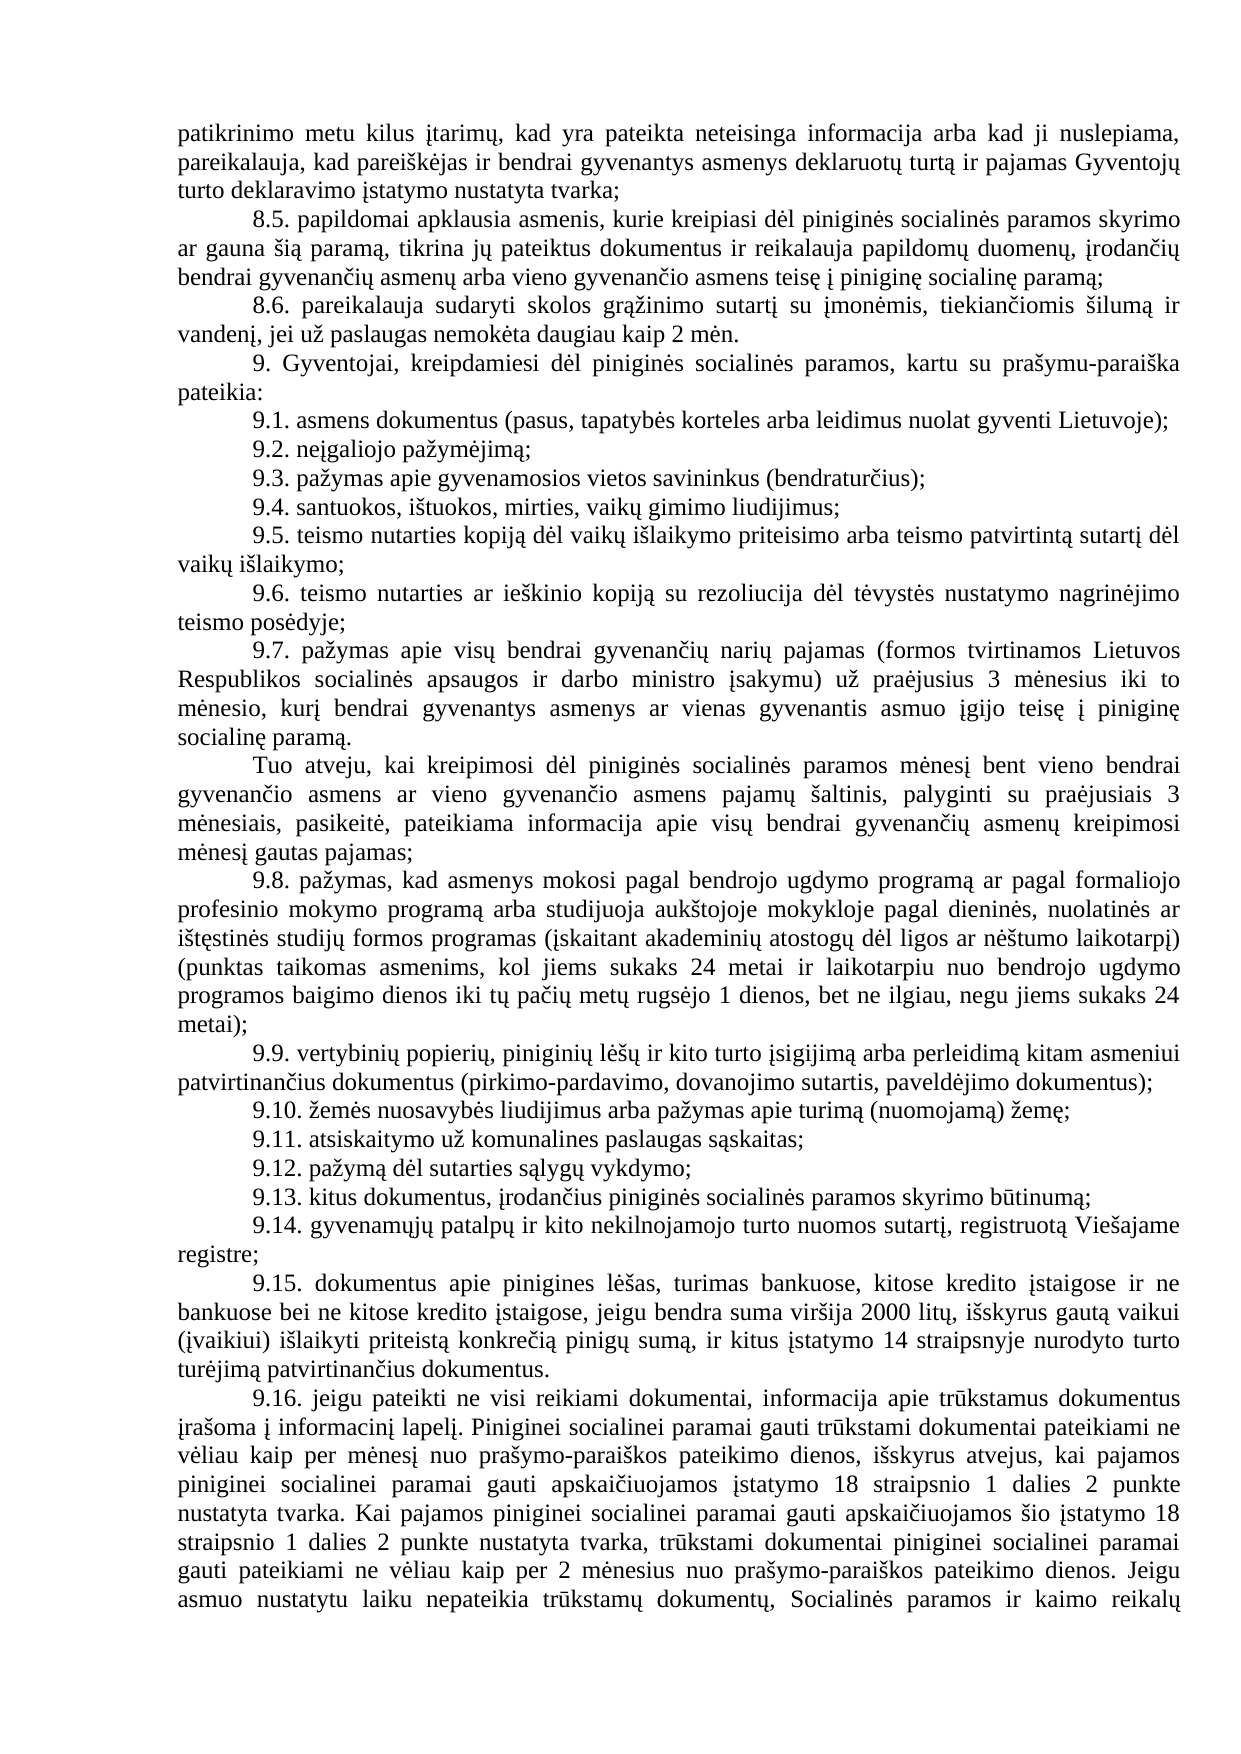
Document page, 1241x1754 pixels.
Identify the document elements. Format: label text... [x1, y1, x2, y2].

text 9.5. teismo nutarties kopiją dėl vaikų išlaikymo priteisimo arba teismo patvirtintą sutartį dėl vaikų išlaikymo; [177, 521, 1181, 578]
text 9.13. kitus dokumentus, įrodančius piniginės socialinės paramos skyrimo būtinumą; [177, 1182, 1181, 1211]
text 9.10. žemės nuosavybės liudijimus arba pažymas apie turimą (nuomojamą) žemę; [177, 1096, 1181, 1124]
text Tuo atveju, kai kreipimosi dėl piniginės socialinės paramos mėnesį bent vieno bendrai gyvenančio asmens ar vieno gyvenančio asmens pajamų šaltinis, palyginti su praėjusiais 3 mėnesiais, pasikeitė, pateikiama informacija apie visų bendrai gyvenančių asmenų kreipimosi mėnesį gautas pajamas; [177, 751, 1181, 866]
text 9. Gyventojai, kreipdamiesi dėl piniginės socialinės paramos, kartu su prašymu-paraiška pateikia: [177, 348, 1181, 406]
text 9.11. atsiskaitymo už komunalines paslaugas sąskaitas; [177, 1124, 1181, 1153]
text patikrinimo metu kilus įtarimų, kad yra pateikta neteisinga informacija arba kad ji nuslepiama, pareikalauja, kad pareiškėjas ir bendrai gyvenantys asmenys deklaruotų turtą ir pajamas Gyventojų turto deklaravimo įstatymo nustatyta tvarka; [177, 118, 1181, 204]
text 8.5. papildomai apklausia asmenis, kurie kreipiasi dėl piniginės socialinės paramos skyrimo ar gauna šią paramą, tikrina jų pateiktus dokumentus ir reikalauja papildomų duomenų, įrodančių bendrai gyvenančių asmenų arba vieno gyvenančio asmens teisę į piniginę socialinę paramą; [177, 204, 1181, 291]
text 9.16. jeigu pateikti ne visi reikiami dokumentai, informacija apie trūkstamus dokumentus įrašoma į informacinį lapelį. Piniginei socialinei paramai gauti trūkstami dokumentai pateikiami ne vėliau kaip per mėnesį nuo prašymo-paraiškos pateikimo dienos, išskyrus atvejus, kai pajamos piniginei socialinei paramai gauti apskaičiuojamos įstatymo 18 straipsnio 1 dalies 2 punkte nustatyta tvarka. Kai pajamos piniginei socialinei paramai gauti apskaičiuojamos šio įstatymo 18 straipsnio 1 dalies 2 punkte nustatyta tvarka, trūkstami dokumentai piniginei socialinei paramai gauti pateikiami ne vėliau kaip per 2 mėnesius nuo prašymo-paraiškos pateikimo dienos. Jeigu asmuo nustatytu laiku nepateikia trūkstamų dokumentų, Socialinės paramos ir kaimo reikalų [177, 1383, 1181, 1613]
text 9.9. vertybinių popierių, piniginių lėšų ir kito turto įsigijimą arba perleidimą kitam asmeniui patvirtinančius dokumentus (pirkimo-pardavimo, dovanojimo sutartis, paveldėjimo dokumentus); [177, 1038, 1181, 1096]
text 9.8. pažymas, kad asmenys mokosi pagal bendrojo ugdymo programą ar pagal formaliojo profesinio mokymo programą arba studijuoja aukštojoje mokykloje pagal dieninės, nuolatinės ar ištęstinės studijų formos programas (įskaitant akademinių atostogų dėl ligos ar nėštumo laikotarpį) (punktas taikomas asmenims, kol jiems sukaks 24 metai ir laikotarpiu nuo bendrojo ugdymo programos baigimo dienos iki tų pačių metų rugsėjo 1 dienos, bet ne ilgiau, negu jiems sukaks 24 metai); [177, 866, 1181, 1038]
text 9.14. gyvenamųjų patalpų ir kito nekilnojamojo turto nuomos sutartį, registruotą Viešajame registre; [177, 1211, 1181, 1268]
text 9.12. pažymą dėl sutarties sąlygų vykdymo; [177, 1153, 1181, 1182]
text 9.15. dokumentus apie pinigines lėšas, turimas bankuose, kitose kredito įstaigose ir ne bankuose bei ne kitose kredito įstaigose, jeigu bendra suma viršija 2000 litų, išskyrus gautą vaikui (įvaikiui) išlaikyti priteistą konkrečią pinigų sumą, ir kitus įstatymo 14 straipsnyje nurodyto turto turėjimą patvirtinančius dokumentus. [177, 1268, 1181, 1383]
text 8.6. pareikalauja sudaryti skolos grąžinimo sutartį su įmonėmis, tiekiančiomis šilumą ir vandenį, jei už paslaugas nemokėta daugiau kaip 2 mėn. [177, 291, 1181, 348]
text 9.1. asmens dokumentus (pasus, tapatybės korteles arba leidimus nuolat gyventi Lietuvoje); [177, 406, 1181, 434]
text 9.4. santuokos, ištuokos, mirties, vaikų gimimo liudijimus; [177, 492, 1181, 521]
text 9.3. pažymas apie gyvenamosios vietos savininkus (bendraturčius); [177, 463, 1181, 492]
text 9.6. teismo nutarties ar ieškinio kopiją su rezoliucija dėl tėvystės nustatymo nagrinėjimo teismo posėdyje; [177, 578, 1181, 636]
text 9.7. pažymas apie visų bendrai gyvenančių narių pajamas (formos tvirtinamos Lietuvos Respublikos socialinės apsaugos ir darbo ministro įsakymu) už praėjusius 3 mėnesius iki to mėnesio, kurį bendrai gyvenantys asmenys ar vienas gyvenantis asmuo įgijo teisę į piniginę socialinę paramą. [177, 636, 1181, 751]
text 9.2. neįgaliojo pažymėjimą; [177, 434, 1181, 463]
